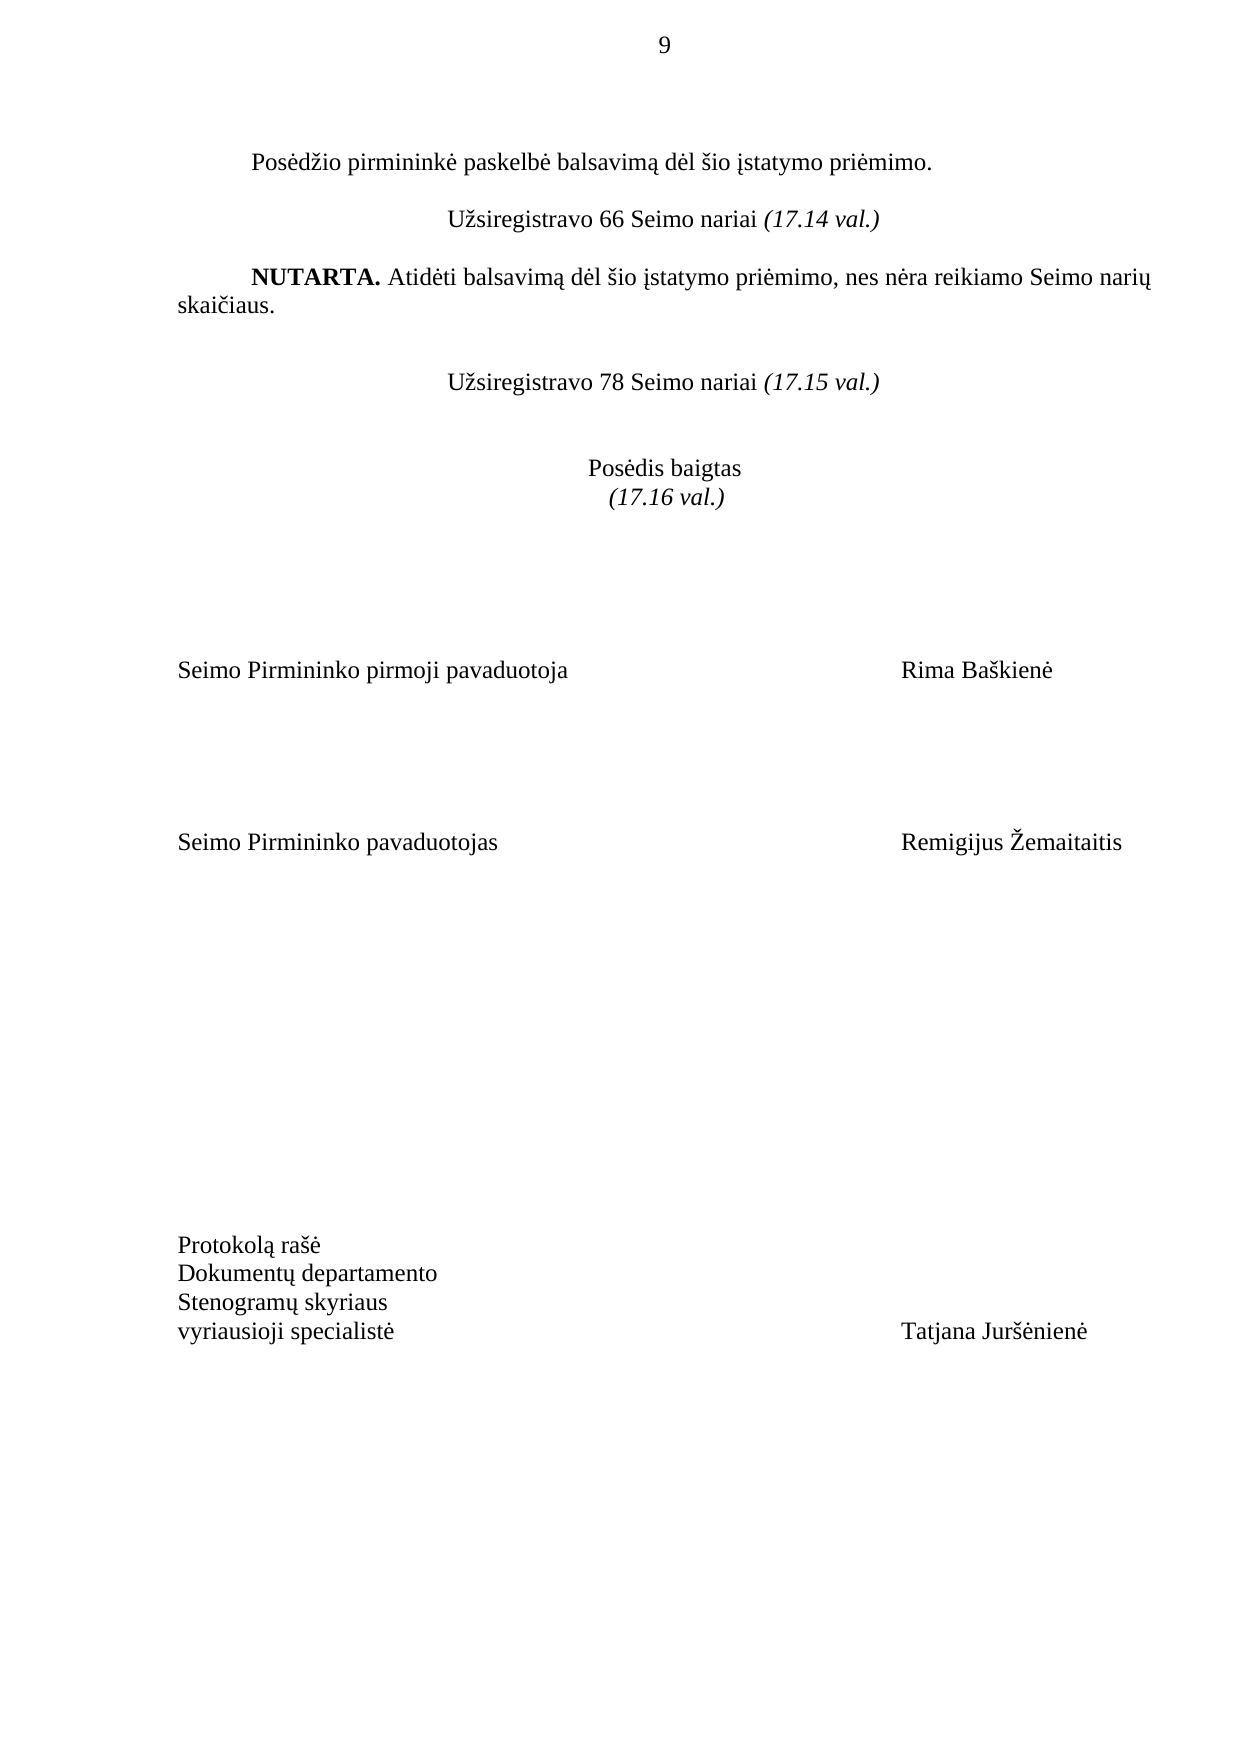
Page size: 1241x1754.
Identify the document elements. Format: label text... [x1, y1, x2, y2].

text NUTARTA. Atidėti balsavimą dėl šio įstatymo priėmimo, nes nėra reikiamo Seimo narių skaičiaus. [177, 262, 1152, 319]
text Protokolą rašė [177, 1230, 1152, 1258]
text Užsiregistravo 66 Seimo nariai (17.14 val.) [177, 204, 1152, 233]
text Seimo Pirmininko pavaduotojas Remigijus Žemaitaitis [177, 827, 1152, 856]
text vyriausioji specialistė Tatjana Juršėnienė [177, 1316, 1152, 1345]
text (17.16 val.) [177, 482, 1152, 511]
text Užsiregistravo 78 Seimo nariai (17.15 val.) [177, 367, 1152, 396]
text Dokumentų departamento [177, 1258, 1152, 1287]
text Posėdis baigtas [177, 453, 1152, 482]
text Stenogramų skyriaus [177, 1287, 1152, 1316]
text Seimo Pirmininko pirmoji pavaduotoja Rima Baškienė [177, 655, 1152, 683]
text Posėdžio pirmininkė paskelbė balsavimą dėl šio įstatymo priėmimo. [177, 147, 1152, 176]
